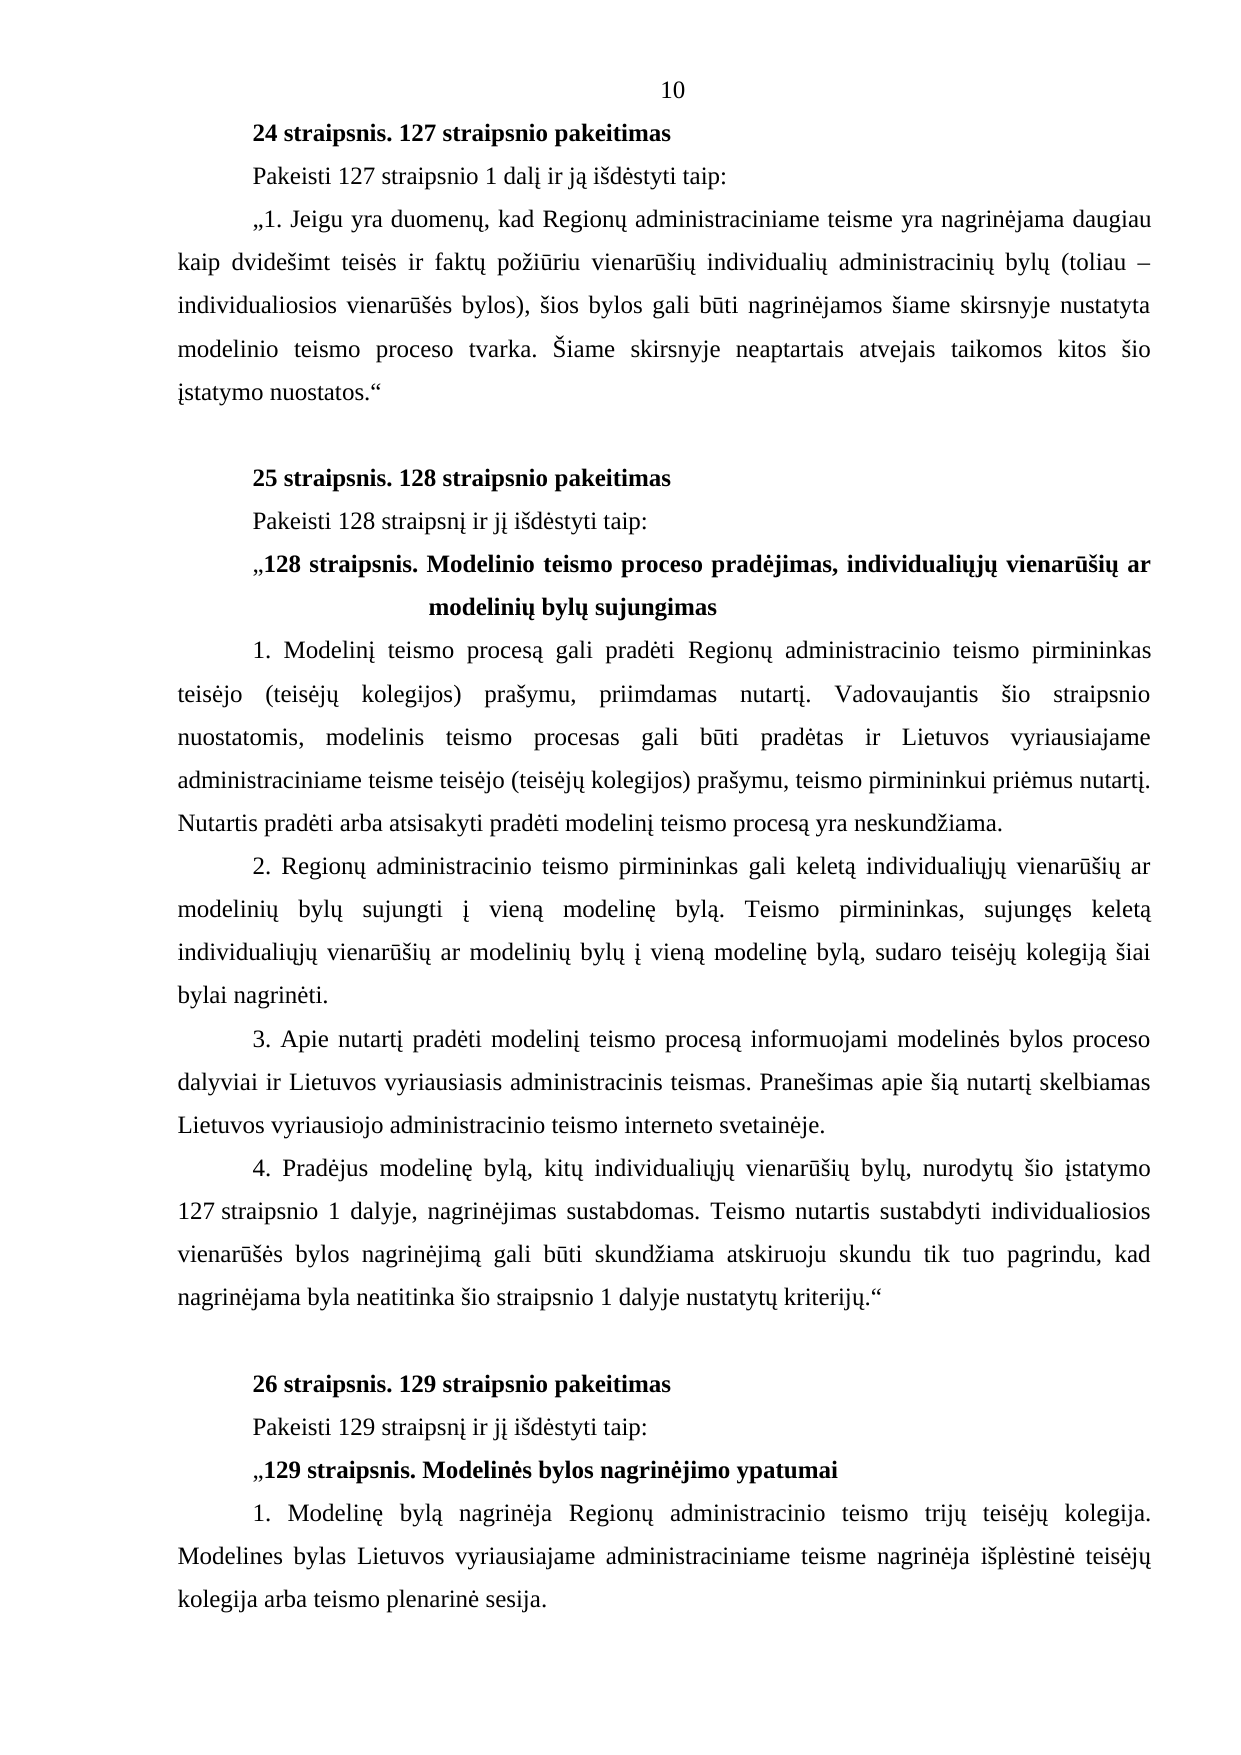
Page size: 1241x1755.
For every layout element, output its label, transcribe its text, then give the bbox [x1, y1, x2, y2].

text 24 straipsnis. 127 straipsnio pakeitimas [177, 118, 1152, 147]
text „1. Jeigu yra duomenų, kad Regionų administraciniame teisme yra nagrinėjama daugiau kaip dvidešimt teisės ir faktų požiūriu vienarūšių individualių administracinių bylų (toliau – individualiosios vienarūšės bylos), šios bylos gali būti nagrinėjamos šiame skirsnyje nustatyta modelinio teismo proceso tvarka. Šiame skirsnyje neaptartais atvejais taikomos kitos šio įstatymo nuostatos.“ [177, 204, 1152, 406]
text Pakeisti 128 straipsnį ir jį išdėstyti taip: [177, 506, 1152, 535]
text 25 straipsnis. 128 straipsnio pakeitimas [177, 463, 1152, 492]
text 26 straipsnis. 129 straipsnio pakeitimas [177, 1369, 1152, 1397]
text 2. Regionų administracinio teismo pirmininkas gali keletą individualiųjų vienarūšių ar modelinių bylų sujungti į vieną modelinę bylą. Teismo pirmininkas, sujungęs keletą individualiųjų vienarūšių ar modelinių bylų į vieną modelinę bylą, sudaro teisėjų kolegiją šiai bylai nagrinėti. [177, 851, 1152, 1009]
text 4. Pradėjus modelinę bylą, kitų individualiųjų vienarūšių bylų, nurodytų šio įstatymo 127 straipsnio 1 dalyje, nagrinėjimas sustabdomas. Teismo nutartis sustabdyti individualiosios vienarūšės bylos nagrinėjimą gali būti skundžiama atskiruoju skundu tik tuo pagrindu, kad nagrinėjama byla neatitinka šio straipsnio 1 dalyje nustatytų kriterijų.“ [177, 1153, 1152, 1311]
text 1. Modelinį teismo procesą gali pradėti Regionų administracinio teismo pirmininkas teisėjo (teisėjų kolegijos) prašymu, priimdamas nutartį. Vadovaujantis šio straipsnio nuostatomis, modelinis teismo procesas gali būti pradėtas ir Lietuvos vyriausiajame administraciniame teisme teisėjo (teisėjų kolegijos) prašymu, teismo pirmininkui priėmus nutartį. Nutartis pradėti arba atsisakyti pradėti modelinį teismo procesą yra neskundžiama. [177, 636, 1152, 837]
text 1. Modelinę bylą nagrinėja Regionų administracinio teismo trijų teisėjų kolegija. Modelines bylas Lietuvos vyriausiajame administraciniame teisme nagrinėja išplėstinė teisėjų kolegija arba teismo plenarinė sesija. [177, 1498, 1152, 1613]
text Pakeisti 127 straipsnio 1 dalį ir ją išdėstyti taip: [177, 161, 1152, 190]
text 3. Apie nutartį pradėti modelinį teismo procesą informuojami modelinės bylos proceso dalyviai ir Lietuvos vyriausiasis administracinis teismas. Pranešimas apie šią nutartį skelbiamas Lietuvos vyriausiojo administracinio teismo interneto svetainėje. [177, 1024, 1152, 1139]
text „129 straipsnis. Modelinės bylos nagrinėjimo ypatumai [177, 1455, 1152, 1484]
text Pakeisti 129 straipsnį ir jį išdėstyti taip: [177, 1412, 1152, 1441]
text „128 straipsnis. Modelinio teismo proceso pradėjimas, individualiųjų vienarūšių ar modelinių bylų sujungimas [252, 549, 1152, 621]
